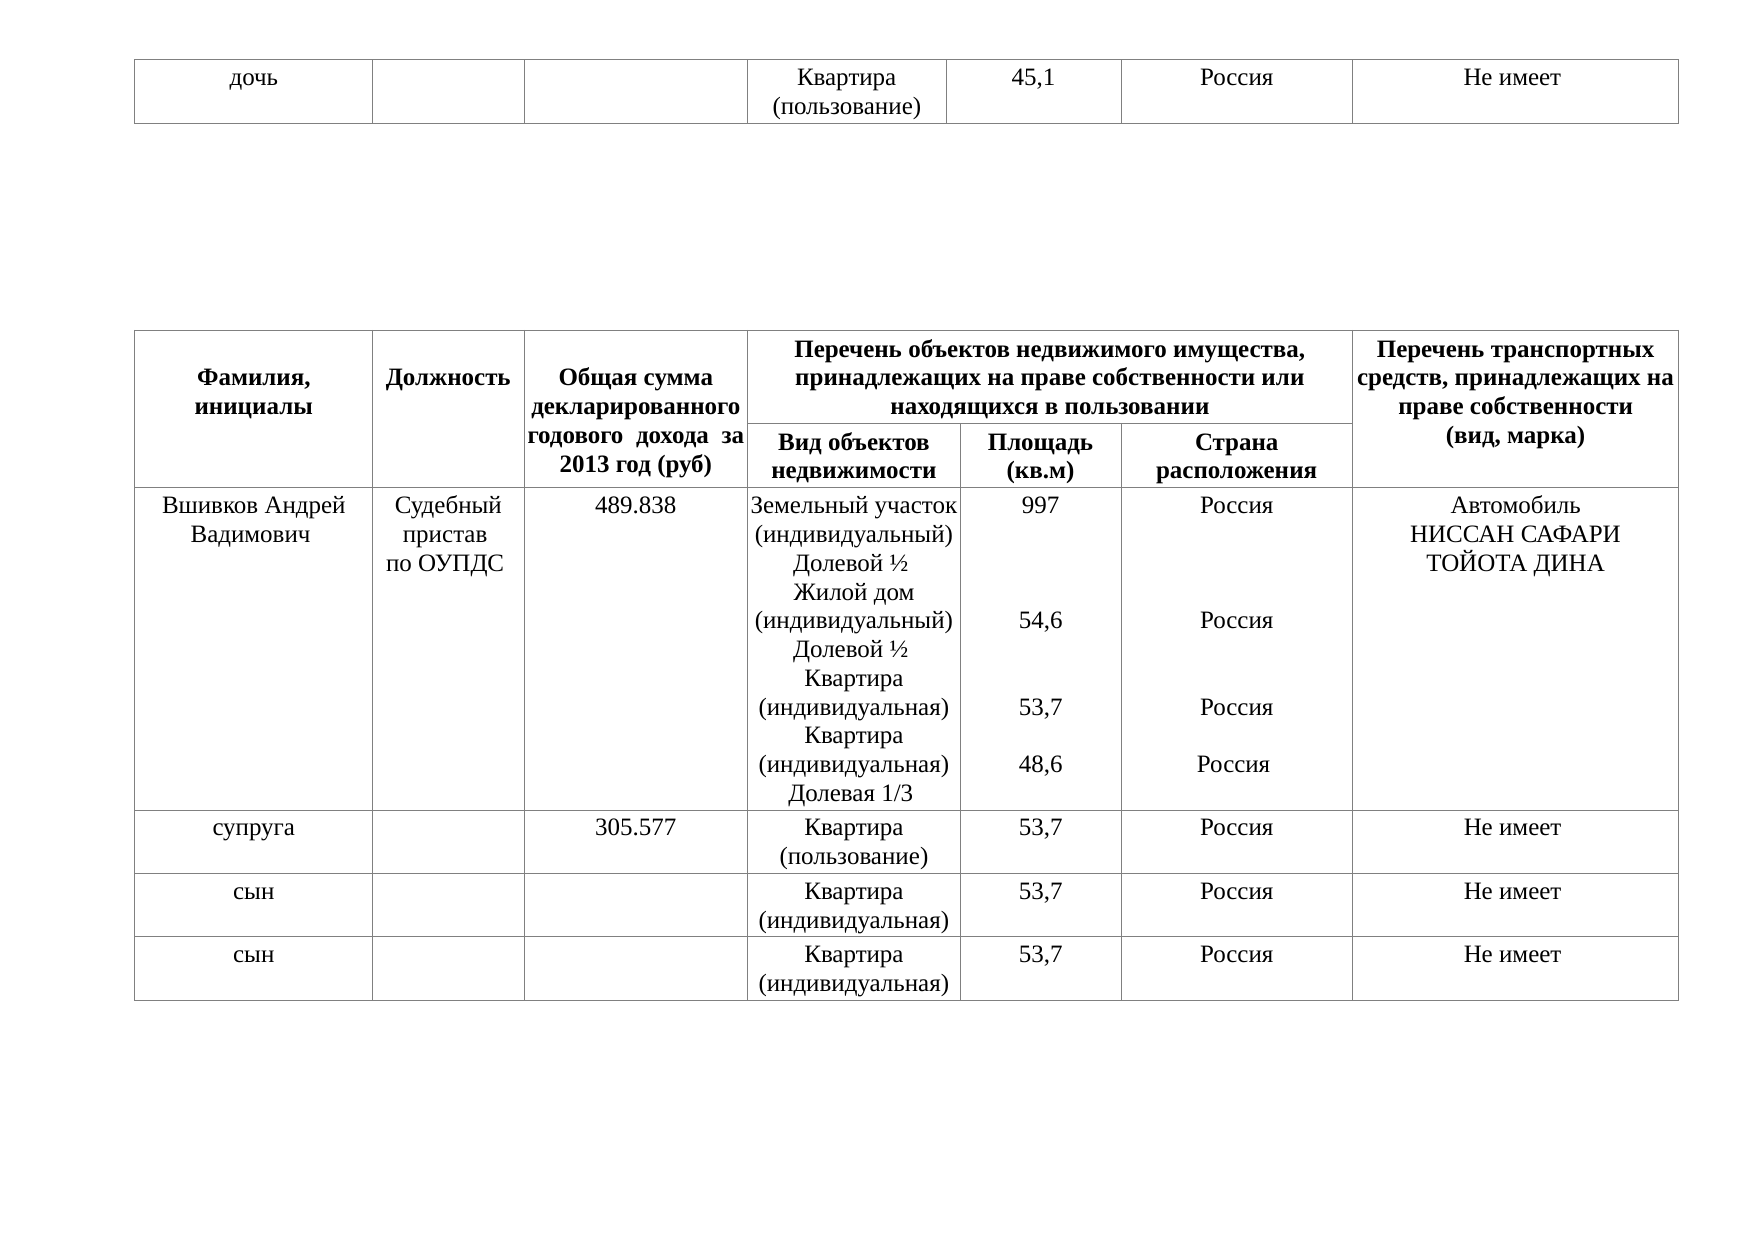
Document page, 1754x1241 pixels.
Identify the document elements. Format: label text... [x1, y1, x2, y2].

table_cell Судебный пристав по ОУПДС [373, 488, 524, 809]
table_cell 997 54,6 53,7 48,6 [961, 488, 1121, 809]
table_header Фамилия, инициалы [135, 331, 372, 487]
table_cell Квартира (пользование) [748, 811, 960, 873]
table_cell Квартира (индивидуальная) [748, 874, 960, 936]
table_cell 53,7 [961, 937, 1121, 1000]
table_header Перечень транспортных средств, принадлежащих на праве собственности (вид, марка) [1353, 331, 1678, 487]
table_cell [373, 937, 524, 1000]
table_cell Вид объектов недвижимости [748, 424, 960, 487]
table_cell супруга [135, 811, 372, 873]
table_cell сын [135, 937, 372, 1000]
table_cell сын [135, 874, 372, 936]
table_cell [373, 60, 524, 122]
table_header Общая сумма декларированного годового дохода за 2013 год (руб) [525, 331, 747, 487]
table_cell [525, 874, 747, 936]
table_cell 305.577 [525, 811, 747, 873]
table_cell Россия [1122, 811, 1352, 873]
table_cell Квартира (индивидуальная) [748, 937, 960, 1000]
table_cell дочь [135, 60, 372, 122]
table_cell [373, 874, 524, 936]
table_cell Россия Россия Россия Россия [1122, 488, 1352, 809]
table_cell Не имеет [1353, 874, 1678, 936]
table_cell Россия [1122, 937, 1352, 1000]
table_cell 53,7 [961, 874, 1121, 936]
table_cell 489.838 [525, 488, 747, 809]
table_cell 45,1 [947, 60, 1121, 122]
table_cell Страна расположения [1122, 424, 1352, 487]
table_cell Земельный участок (индивидуальный) Долевой ½ Жилой дом (индивидуальный) Долевой ½ Квартира (индивидуальная) Квартира (индивидуальная) Долевая 1/3 [748, 488, 960, 809]
table_cell Россия [1122, 874, 1352, 936]
table_cell Не имеет [1353, 811, 1678, 873]
table_header Должность [373, 331, 524, 487]
table_cell [525, 60, 747, 122]
table_cell Площадь (кв.м) [961, 424, 1121, 487]
table_cell [525, 937, 747, 1000]
table_cell 53,7 [961, 811, 1121, 873]
table_cell Россия [1122, 60, 1352, 122]
table_header Перечень объектов недвижимого имущества, принадлежащих на праве собственности или находящихся в пользовании [748, 331, 1352, 423]
table_cell Квартира (пользование) [748, 60, 946, 122]
table_cell Вшивков Андрей Вадимович [135, 488, 372, 809]
table_cell Не имеет [1353, 937, 1678, 1000]
table_cell Автомобиль НИССАН САФАРИ ТОЙОТА ДИНА [1353, 488, 1678, 809]
table_cell [373, 811, 524, 873]
table_cell Не имеет [1353, 60, 1678, 122]
